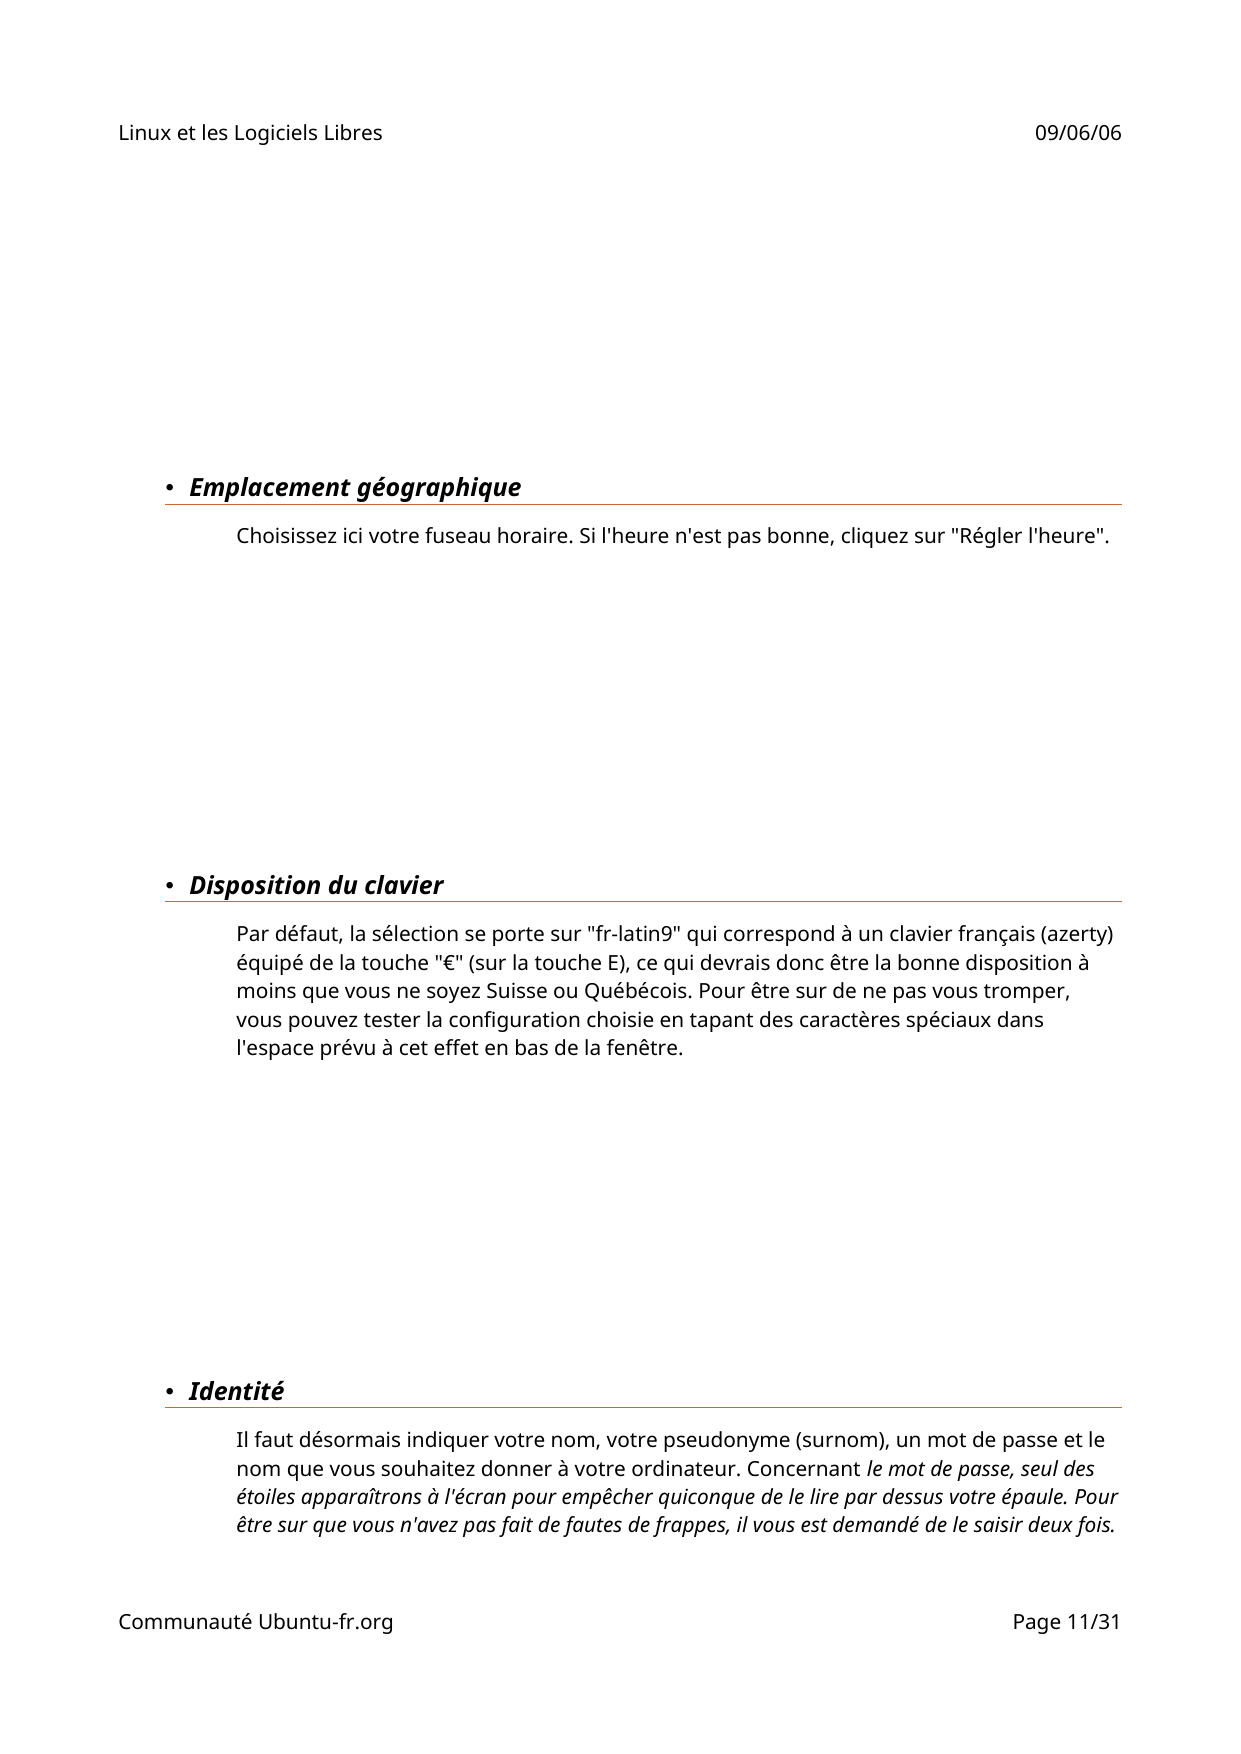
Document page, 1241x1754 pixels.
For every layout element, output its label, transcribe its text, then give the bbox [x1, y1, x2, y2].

text Par défaut, la sélection se porte sur "fr-latin9" qui correspond à un clavier français (azerty) équipé de la touche "€" (sur la touche E), ce qui devrais donc être la bonne disposition à moins que vous ne soyez Suisse ou Québécois. Pour être sur de ne pas vous tromper, vous pouvez tester la configuration choisie en tapant des caractères spéciaux dans l'espace prévu à cet effet en bas de la fenêtre. [236, 919, 1122, 1062]
text Il faut désormais indiquer votre nom, votre pseudonyme (surnom), un mot de passe et le nom que vous souhaitez donner à votre ordinateur. Concernant le mot de passe, seul des étoiles apparaîtrons à l'écran pour empêcher quiconque de le lire par dessus votre épaule. Pour être sur que vous n'avez pas fait de fautes de frappes, il vous est demandé de le saisir deux fois. [236, 1425, 1122, 1539]
text Choisissez ici votre fuseau horaire. Si l'heure n'est pas bonne, cliquez sur "Régler l'heure". [236, 521, 1122, 550]
subtitle Identité [165, 1373, 1122, 1407]
subtitle Emplacement géographique [165, 469, 1122, 504]
subtitle Disposition du clavier [165, 867, 1122, 901]
